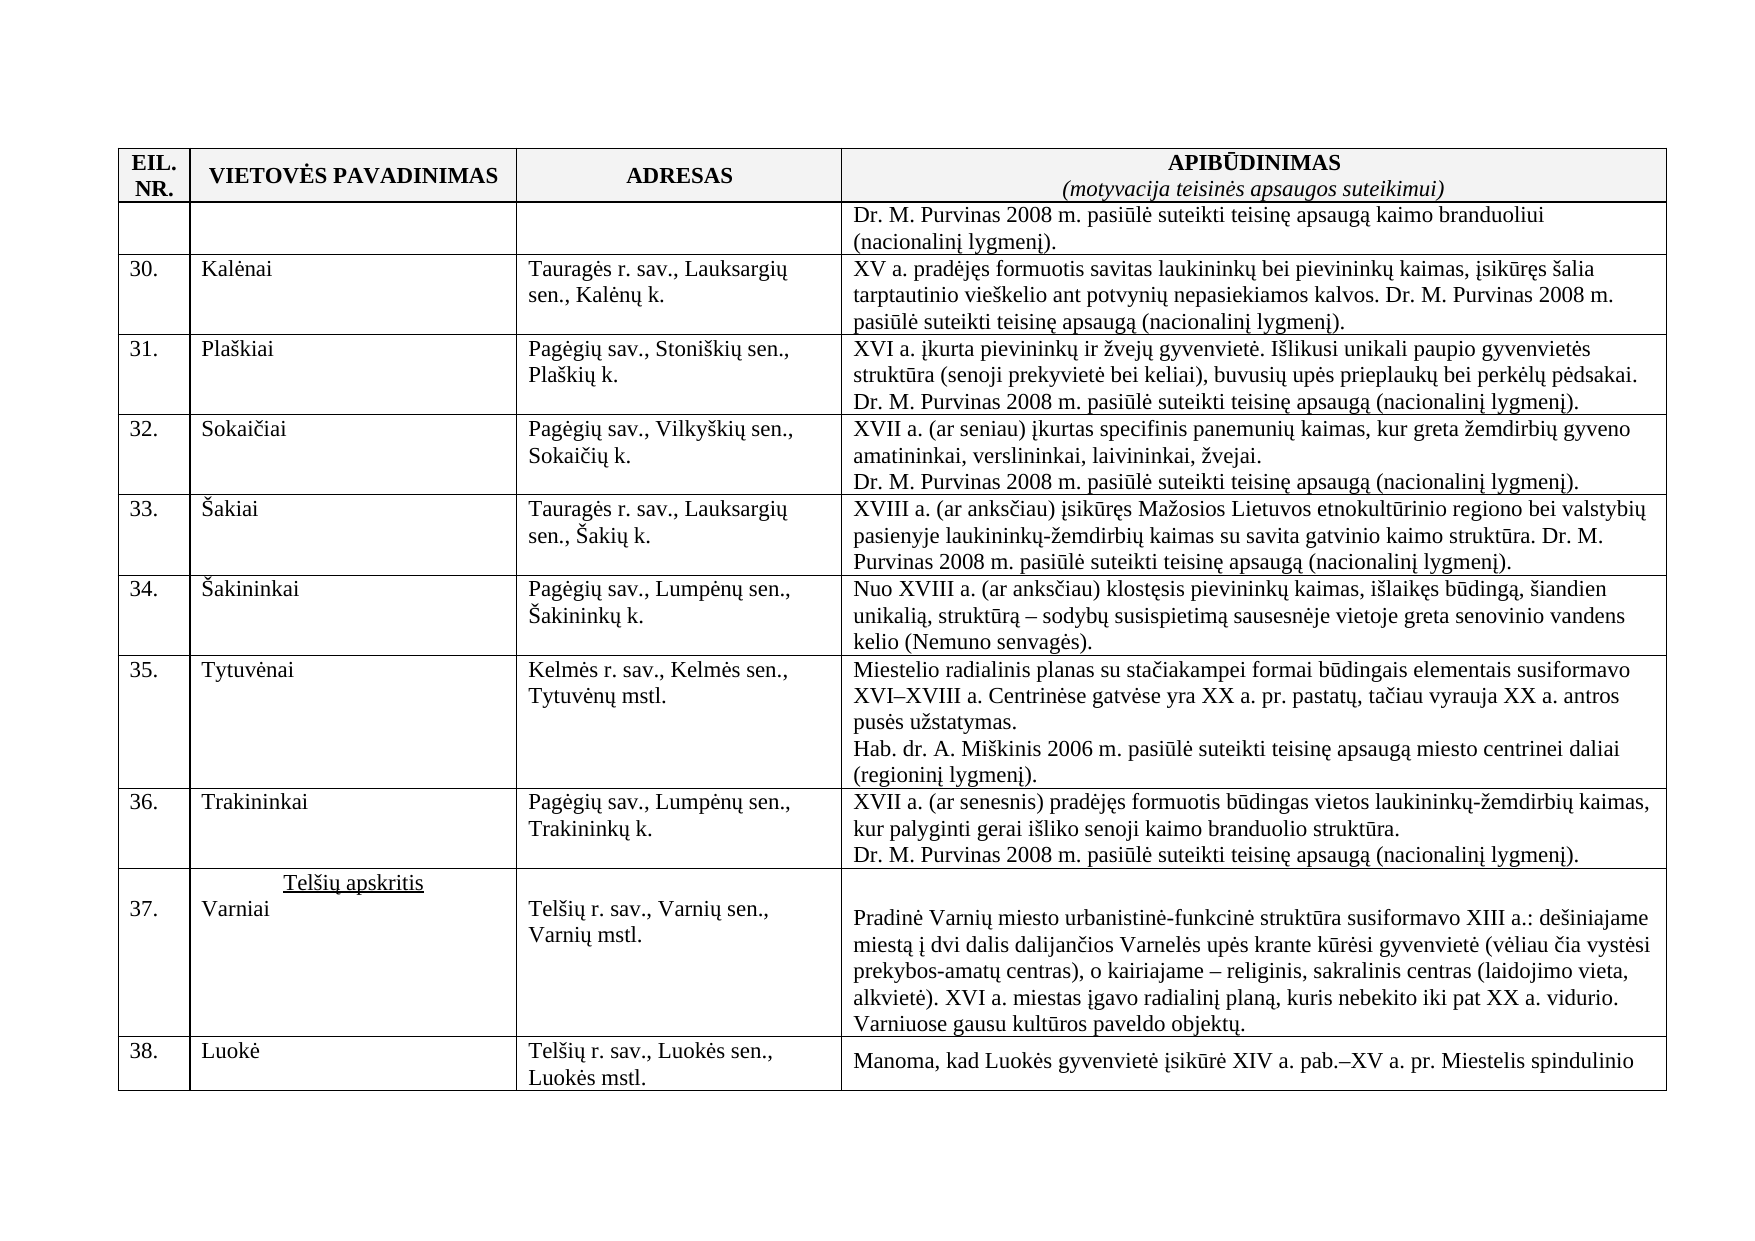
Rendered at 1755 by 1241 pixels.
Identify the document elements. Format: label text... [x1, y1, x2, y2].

table_cell 34. [119, 576, 189, 654]
table_cell Kelmės r. sav., Kelmės sen., Tytuvėnų mstl. [517, 656, 841, 787]
table_header APIBŪDINIMAS (motyvacija teisinės apsaugos suteikimui) [842, 149, 1666, 201]
table_cell XVII a. (ar senesnis) pradėjęs formuotis būdingas vietos laukininkų-žemdirbių kaimas, kur palyginti gerai išliko senoji kaimo branduolio struktūra. Dr. M. Purvinas 2008 m. pasiūlė suteikti teisinę apsaugą (nacionalinį lygmenį). [842, 789, 1666, 867]
table_cell [119, 203, 189, 254]
table_cell Pagėgių sav., Lumpėnų sen., Šakininkų k. [517, 576, 841, 654]
table_cell Dr. M. Purvinas 2008 m. pasiūlė suteikti teisinę apsaugą kaimo branduoliui (nacionalinį lygmenį). [842, 203, 1666, 254]
table_header ADRESAS [517, 149, 841, 201]
table_cell [842, 869, 1666, 895]
table_cell 33. [119, 495, 189, 574]
table_cell 32. [119, 415, 189, 494]
table_cell Šakiai [191, 495, 516, 574]
table_cell Varniai [191, 895, 516, 1036]
table_cell Manoma, kad Luokės gyvenvietė įsikūrė XIV a. pab.–XV a. pr. Miestelis spindulinio [842, 1037, 1666, 1090]
table_cell 30. [119, 255, 189, 334]
table_cell Telšių apskritis [191, 869, 516, 895]
table_cell 38. [119, 1037, 189, 1090]
table_cell Tauragės r. sav., Lauksargių sen., Šakių k. [517, 495, 841, 574]
table_cell [517, 869, 841, 895]
table_cell Pagėgių sav., Stoniškių sen., Plaškių k. [517, 335, 841, 414]
table_cell Miestelio radialinis planas su stačiakampei formai būdingais elementais susiformavo XVI–XVIII a. Centrinėse gatvėse yra XX a. pr. pastatų, tačiau vyrauja XX a. antros pusės užstatymas. Hab. dr. A. Miškinis 2006 m. pasiūlė suteikti teisinę apsaugą miesto centrinei daliai (regioninį lygmenį). [842, 656, 1666, 787]
table_cell Telšių r. sav., Varnių sen., Varnių mstl. [517, 895, 841, 1036]
table_cell Nuo XVIII a. (ar anksčiau) klostęsis pievininkų kaimas, išlaikęs būdingą, šiandien unikalią, struktūrą – sodybų susispietimą sausesnėje vietoje greta senovinio vandens kelio (Nemuno senvagės). [842, 576, 1666, 654]
table_cell XVII a. (ar seniau) įkurtas specifinis panemunių kaimas, kur greta žemdirbių gyveno amatininkai, verslininkai, laivininkai, žvejai. Dr. M. Purvinas 2008 m. pasiūlė suteikti teisinę apsaugą (nacionalinį lygmenį). [842, 415, 1666, 494]
table_cell 37. [119, 895, 189, 1036]
table_cell 35. [119, 656, 189, 787]
table_cell [517, 203, 841, 254]
table_cell [119, 869, 189, 895]
table_cell 36. [119, 789, 189, 867]
table_cell Pradinė Varnių miesto urbanistinė-funkcinė struktūra susiformavo XIII a.: dešiniajame miestą į dvi dalis dalijančios Varnelės upės krante kūrėsi gyvenvietė (vėliau čia vystėsi prekybos-amatų centras), o kairiajame – religinis, sakralinis centras (laidojimo vieta, alkvietė). XVI a. miestas įgavo radialinį planą, kuris nebekito iki pat XX a. vidurio. Varniuose gausu kultūros paveldo objektų. [842, 895, 1666, 1036]
table_cell XVIII a. (ar anksčiau) įsikūręs Mažosios Lietuvos etnokultūrinio regiono bei valstybių pasienyje laukininkų-žemdirbių kaimas su savita gatvinio kaimo struktūra. Dr. M. Purvinas 2008 m. pasiūlė suteikti teisinę apsaugą (nacionalinį lygmenį). [842, 495, 1666, 574]
table_header VIETOVĖS PAVADINIMAS [191, 149, 516, 201]
table_cell XVI a. įkurta pievininkų ir žvejų gyvenvietė. Išlikusi unikali paupio gyvenvietės struktūra (senoji prekyvietė bei keliai), buvusių upės prieplaukų bei perkėlų pėdsakai. Dr. M. Purvinas 2008 m. pasiūlė suteikti teisinę apsaugą (nacionalinį lygmenį). [842, 335, 1666, 414]
table_cell Pagėgių sav., Lumpėnų sen., Trakininkų k. [517, 789, 841, 867]
table_cell Kalėnai [191, 255, 516, 334]
table_cell [191, 203, 516, 254]
table_cell Pagėgių sav., Vilkyškių sen., Sokaičių k. [517, 415, 841, 494]
table_header EIL. NR. [119, 149, 189, 201]
table_cell Telšių r. sav., Luokės sen., Luokės mstl. [517, 1037, 841, 1090]
table_cell Plaškiai [191, 335, 516, 414]
table_cell XV a. pradėjęs formuotis savitas laukininkų bei pievininkų kaimas, įsikūręs šalia tarptautinio vieškelio ant potvynių nepasiekiamos kalvos. Dr. M. Purvinas 2008 m. pasiūlė suteikti teisinę apsaugą (nacionalinį lygmenį). [842, 255, 1666, 334]
table_cell Trakininkai [191, 789, 516, 867]
table_cell Tytuvėnai [191, 656, 516, 787]
table_cell Luokė [191, 1037, 516, 1090]
table_cell Tauragės r. sav., Lauksargių sen., Kalėnų k. [517, 255, 841, 334]
table_cell 31. [119, 335, 189, 414]
table_cell Sokaičiai [191, 415, 516, 494]
table_cell Šakininkai [191, 576, 516, 654]
